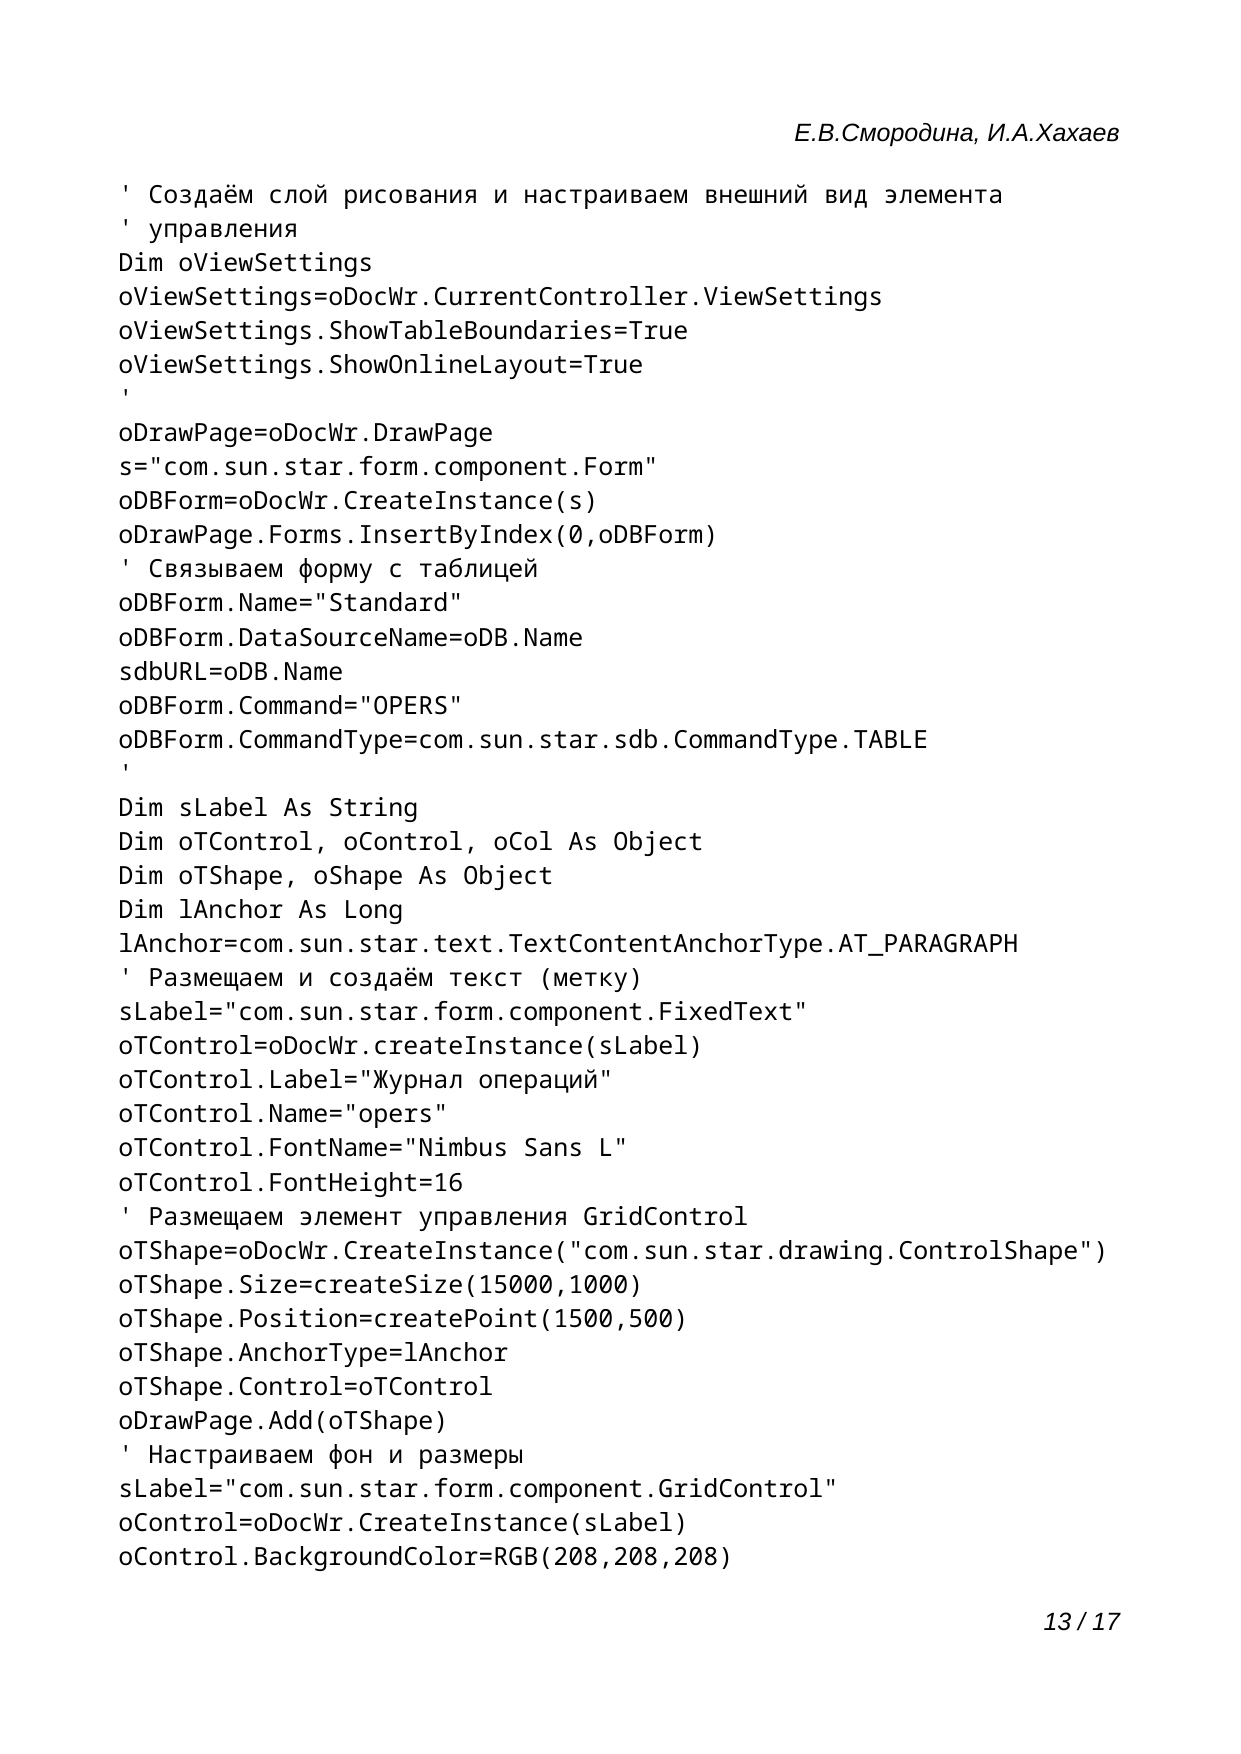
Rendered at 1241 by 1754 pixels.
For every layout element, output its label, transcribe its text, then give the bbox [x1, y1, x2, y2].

list ' [118, 755, 1122, 789]
list ' Настраиваем фон и размеры [118, 1437, 1122, 1471]
list oDBForm.DataSourceName=oDB.Name [118, 619, 1122, 653]
list ' [118, 381, 1122, 415]
list oTControl.FontHeight=16 [118, 1164, 1122, 1198]
list oDrawPage=oDocWr.DrawPage [118, 415, 1122, 449]
list lAnchor=com.sun.star.text.TextContentAnchorType.AT_PARAGRAPH [118, 926, 1122, 960]
list oDBForm.Command="OPERS" [118, 687, 1122, 721]
list Dim lAnchor As Long [118, 892, 1122, 926]
list oDBForm.Name="Standard" [118, 585, 1122, 619]
list oControl=oDocWr.CreateInstance(sLabel) [118, 1505, 1122, 1539]
list Dim oViewSettings [118, 244, 1122, 278]
list oDrawPage.Forms.InsertByIndex(0,oDBForm) [118, 517, 1122, 551]
list oTControl.FontName="Nimbus Sans L" [118, 1130, 1122, 1164]
list oDBForm.CommandType=com.sun.star.sdb.CommandType.TABLE [118, 721, 1122, 755]
list Dim sLabel As String [118, 789, 1122, 823]
list oTShape.Size=createSize(15000,1000) [118, 1266, 1122, 1300]
list oViewSettings.ShowOnlineLayout=True [118, 347, 1122, 381]
list sLabel="com.sun.star.form.component.GridControl" [118, 1471, 1122, 1505]
list oTShape.Control=oTControl [118, 1368, 1122, 1403]
list oViewSettings=oDocWr.CurrentController.ViewSettings [118, 278, 1122, 313]
list s="com.sun.star.form.component.Form" [118, 449, 1122, 483]
list oTShape.AnchorType=lAnchor [118, 1334, 1122, 1368]
list ' Размещаем элемент управления GridControl [118, 1198, 1122, 1232]
list oDrawPage.Add(oTShape) [118, 1403, 1122, 1437]
list oTControl=oDocWr.createInstance(sLabel) [118, 1028, 1122, 1062]
list oTShape=oDocWr.CreateInstance("com.sun.star.drawing.ControlShape") [118, 1232, 1122, 1266]
list oTControl.Name="opers" [118, 1096, 1122, 1130]
list sdbURL=oDB.Name [118, 653, 1122, 687]
list oViewSettings.ShowTableBoundaries=True [118, 313, 1122, 347]
list oControl.BackgroundColor=RGB(208,208,208) [118, 1539, 1122, 1573]
list ' Связываем форму с таблицей [118, 551, 1122, 585]
list oTControl.Label="Журнал операций" [118, 1062, 1122, 1096]
list sLabel="com.sun.star.form.component.FixedText" [118, 994, 1122, 1028]
list oTShape.Position=createPoint(1500,500) [118, 1300, 1122, 1334]
list ' Создаём слой рисования и настраиваем внешний вид элемента [118, 176, 1122, 210]
list oDBForm=oDocWr.CreateInstance(s) [118, 483, 1122, 517]
list ' Размещаем и создаём текст (метку) [118, 960, 1122, 994]
list ' управления [118, 210, 1122, 244]
list Dim oTShape, oShape As Object [118, 858, 1122, 892]
list Dim oTControl, oControl, oCol As Object [118, 823, 1122, 858]
